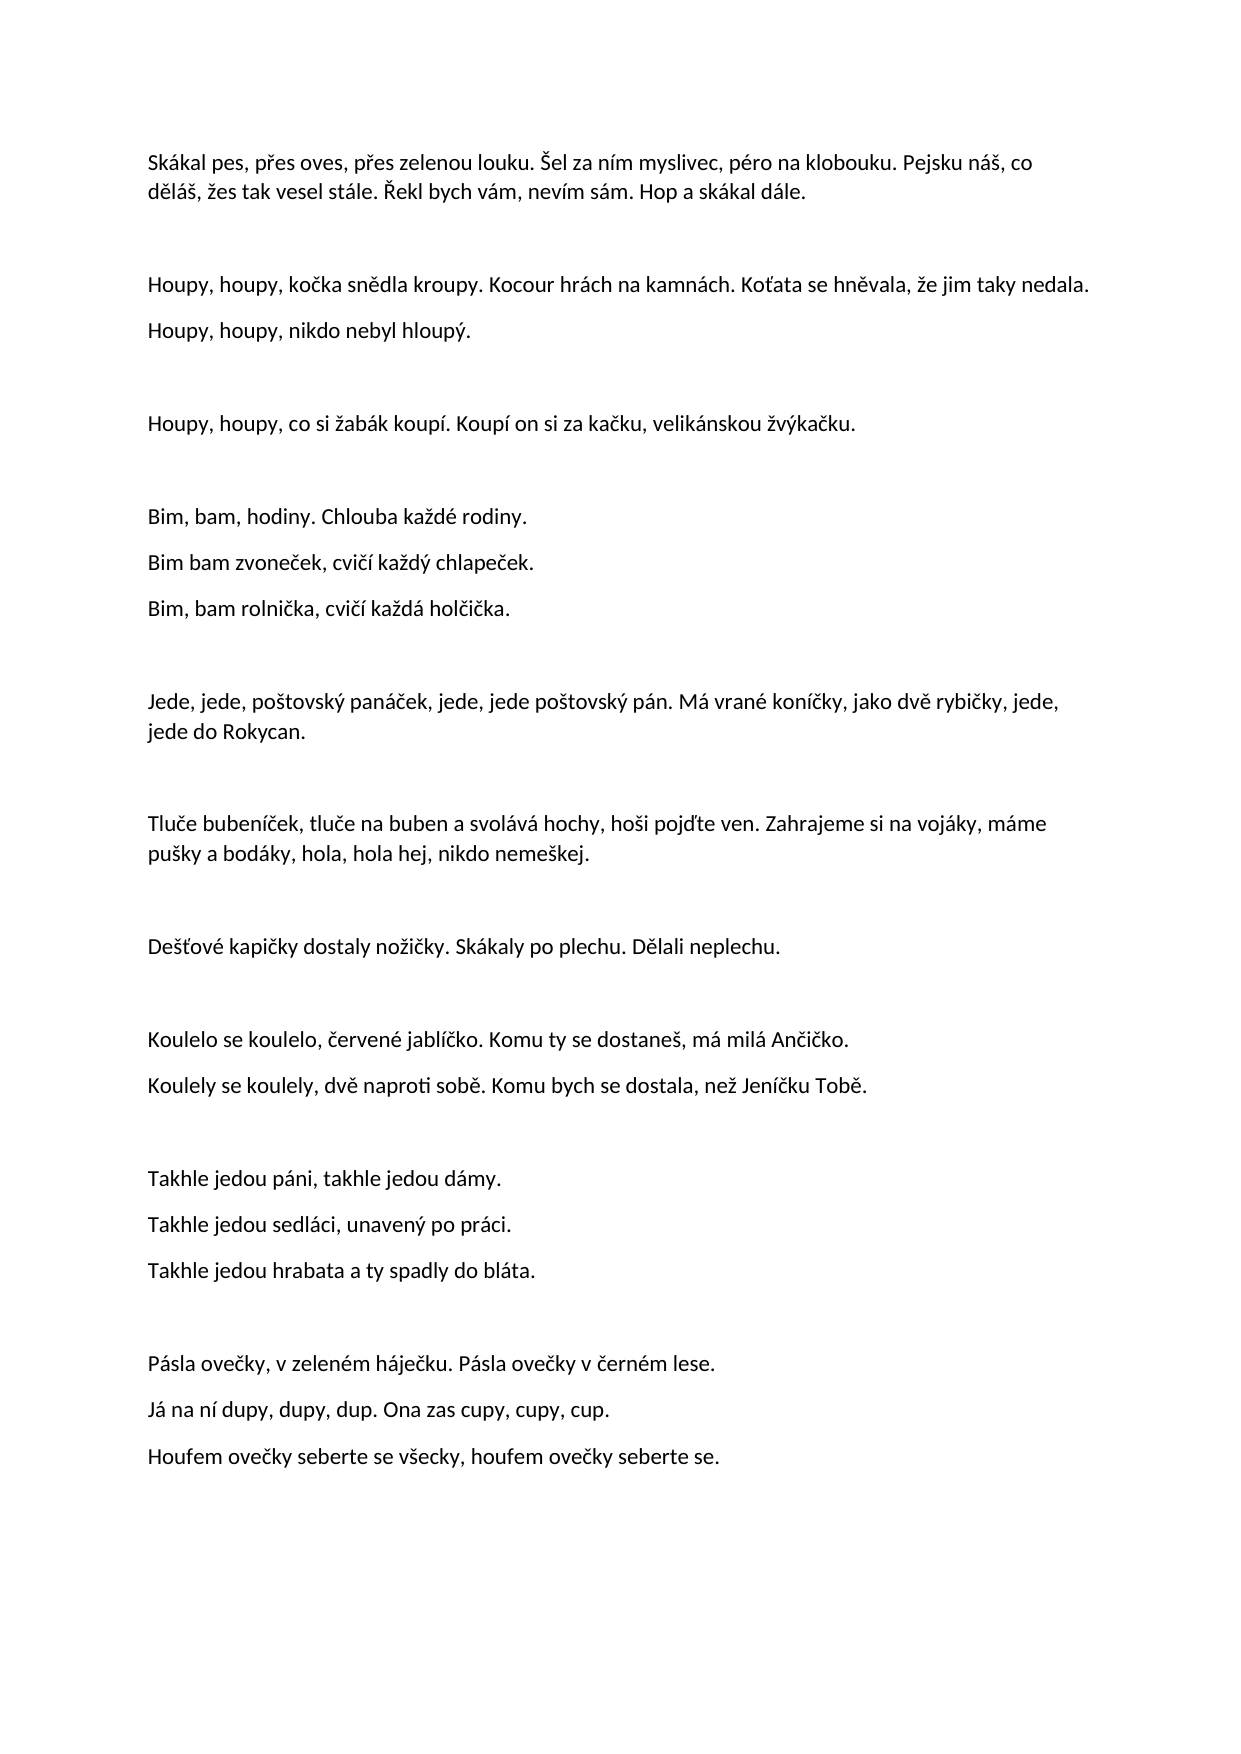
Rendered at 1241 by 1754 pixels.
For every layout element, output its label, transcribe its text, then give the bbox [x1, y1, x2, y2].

text Houpy, houpy, kočka snědla kroupy. Kocour hrách na kamnách. Koťata se hněvala, že jim taky nedala. [148, 270, 1093, 298]
text Houfem ovečky seberte se všecky, houfem ovečky seberte se. [148, 1442, 1093, 1470]
text Dešťové kapičky dostaly nožičky. Skákaly po plechu. Dělali neplechu. [148, 932, 1093, 960]
text Bim, bam, hodiny. Chlouba každé rodiny. [148, 502, 1093, 530]
text Takhle jedou sedláci, unavený po práci. [148, 1210, 1093, 1238]
text Koulelo se koulelo, červené jablíčko. Komu ty se dostaneš, má milá Ančičko. [148, 1025, 1093, 1053]
text Tluče bubeníček, tluče na buben a svolává hochy, hoši pojďte ven. Zahrajeme si na vojáky, máme pušky a bodáky, hola, hola hej, nikdo nemeškej. [148, 809, 1093, 867]
text Skákal pes, přes oves, přes zelenou louku. Šel za ním myslivec, péro na klobouku. Pejsku náš, co děláš, žes tak vesel stále. Řekl bych vám, nevím sám. Hop a skákal dále. [148, 148, 1093, 205]
text Koulely se koulely, dvě naproti sobě. Komu bych se dostala, než Jeníčku Tobě. [148, 1071, 1093, 1099]
text Houpy, houpy, nikdo nebyl hloupý. [148, 316, 1093, 344]
text Bim, bam rolnička, cvičí každá holčička. [148, 594, 1093, 622]
text Já na ní dupy, dupy, dup. Ona zas cupy, cupy, cup. [148, 1396, 1093, 1423]
text Bim bam zvoneček, cvičí každý chlapeček. [148, 548, 1093, 576]
text Pásla ovečky, v zeleném háječku. Pásla ovečky v černém lese. [148, 1349, 1093, 1377]
text Takhle jedou páni, takhle jedou dámy. [148, 1164, 1093, 1192]
text Jede, jede, poštovský panáček, jede, jede poštovský pán. Má vrané koníčky, jako dvě rybičky, jede, jede do Rokycan. [148, 687, 1093, 745]
text Takhle jedou hrabata a ty spadly do bláta. [148, 1256, 1093, 1284]
text Houpy, houpy, co si žabák koupí. Koupí on si za kačku, velikánskou žvýkačku. [148, 409, 1093, 437]
